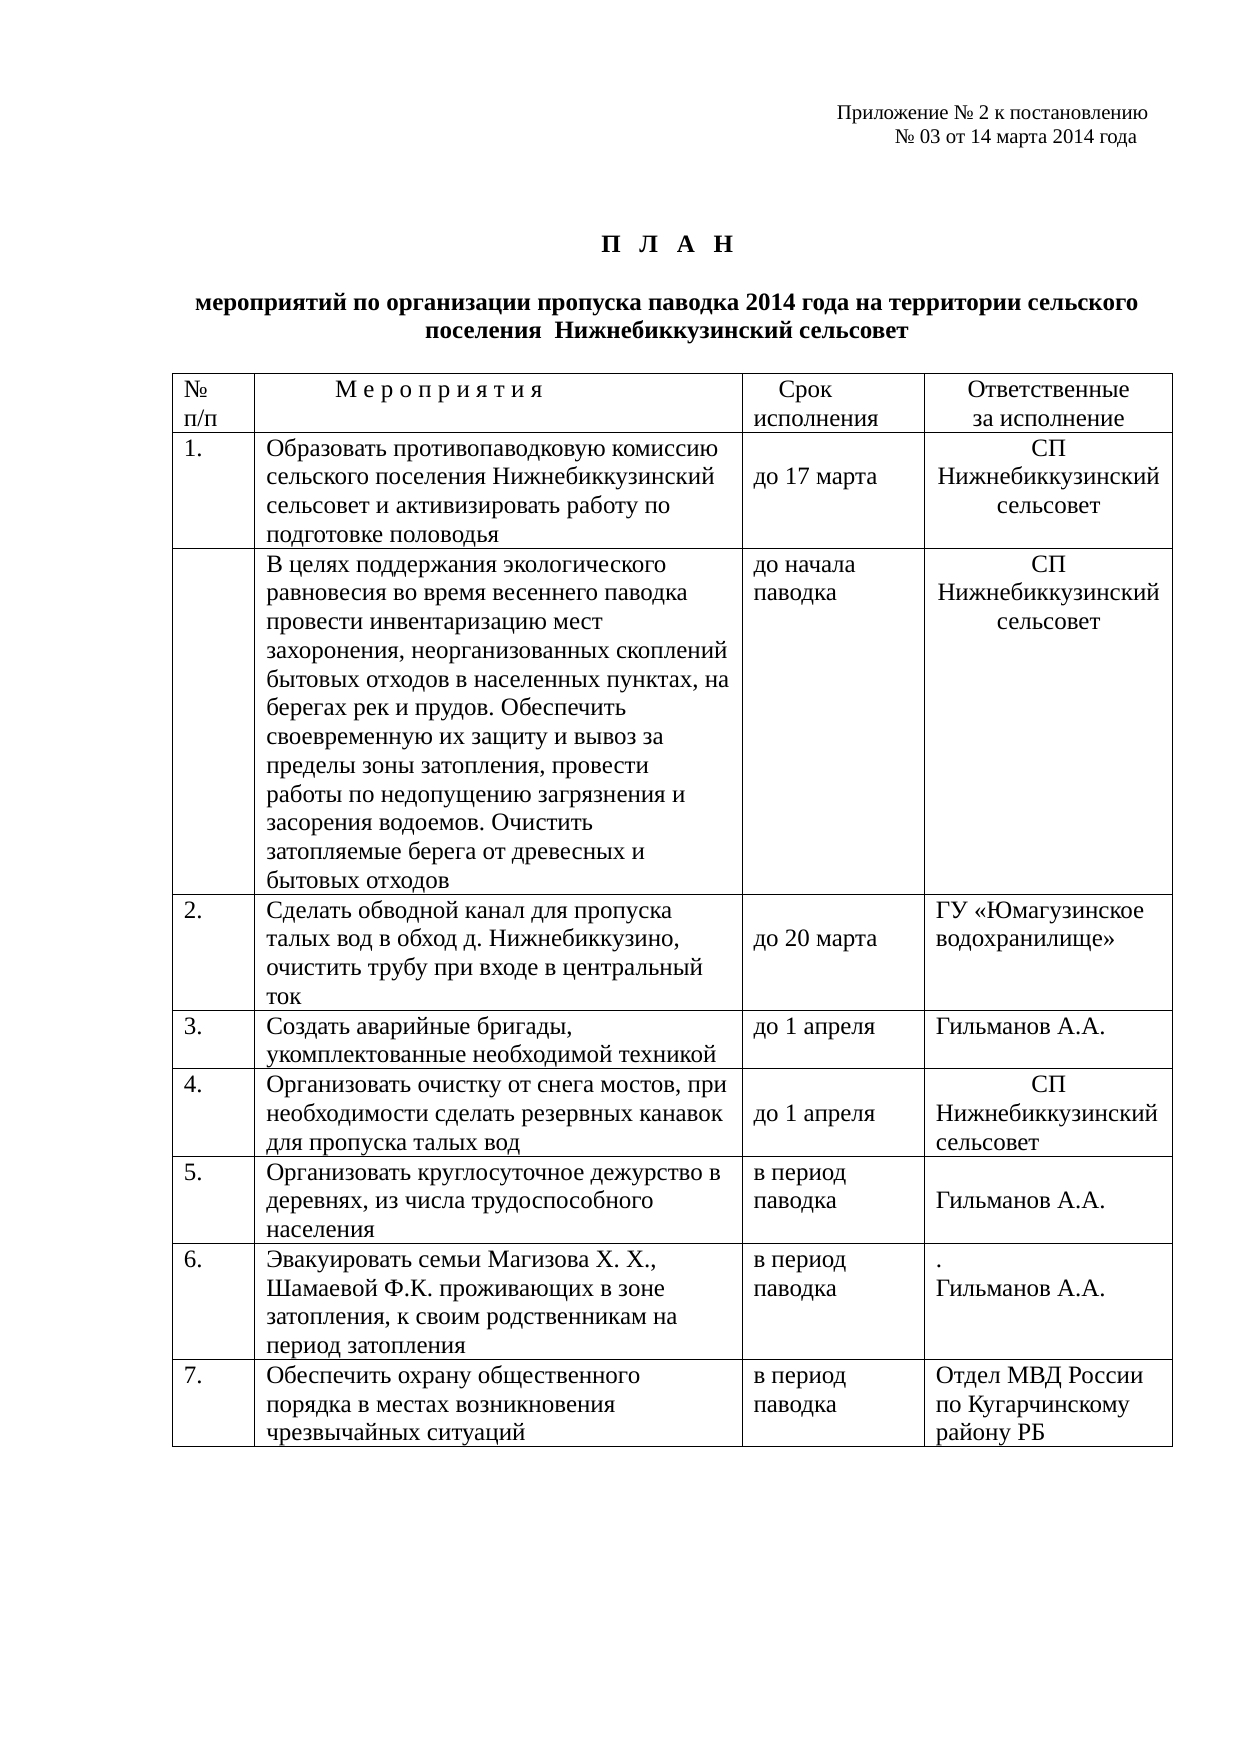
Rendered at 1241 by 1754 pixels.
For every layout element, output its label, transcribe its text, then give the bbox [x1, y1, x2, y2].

table_cell в период паводка [743, 1360, 924, 1446]
table_header М е р о п р и я т и я [255, 374, 742, 432]
text мероприятий по организации пропуска паводка 2014 года на территории сельского поселения Нижнебиккузинский сельсовет [185, 287, 1148, 344]
table_cell Гильманов А.А. [925, 1011, 1172, 1068]
table_cell Организовать очистку от снега мостов, при необходимости сделать резервных канавок для пропуска талых вод [255, 1069, 742, 1156]
table_cell В целях поддержания экологического равновесия во время весеннего паводка провести инвентаризацию мест захоронения, неорганизованных скоплений бытовых отходов в населенных пунктах, на берегах рек и прудов. Обеспечить своевременную их защиту и вывоз за пределы зоны затопления, провести работы по недопущению загрязнения и засорения водоемов. Очистить затопляемые берега от древесных и бытовых отходов [255, 549, 742, 894]
table_cell СП Нижнебиккузинский сельсовет [925, 549, 1172, 894]
table_cell до начала паводка [743, 549, 924, 894]
text П Л А Н [185, 229, 1148, 258]
table_cell Образовать противопаводковую комиссию сельского поселения Нижнебиккузинский сельсовет и активизировать работу по подготовке половодья [255, 433, 742, 548]
table_cell Отдел МВД России по Кугарчинскому району РБ [925, 1360, 1172, 1446]
table_cell 4. [173, 1069, 254, 1156]
table_header Срок исполнения [743, 374, 924, 432]
table_cell ГУ «Юмагузинское водохранилище» [925, 895, 1172, 1010]
table_cell в период паводка [743, 1157, 924, 1243]
table_cell СП Нижнебиккузинский сельсовет [925, 433, 1172, 548]
table_cell 3. [173, 1011, 254, 1068]
table_cell [173, 549, 254, 894]
table_cell Сделать обводной канал для пропуска талых вод в обход д. Нижнебиккузино, очистить трубу при входе в центральный ток [255, 895, 742, 1010]
table_header Ответственные за исполнение [925, 374, 1172, 432]
table_cell Эвакуировать семьи Магизова Х. Х., Шамаевой Ф.К. проживающих в зоне затопления, к своим родственникам на период затопления [255, 1244, 742, 1359]
text № 03 от 14 марта 2014 года [185, 124, 1148, 148]
table_cell Организовать круглосуточное дежурство в деревнях, из числа трудоспособного населения [255, 1157, 742, 1243]
table_cell . Гильманов А.А. [925, 1244, 1172, 1359]
table_cell до 1 апреля [743, 1011, 924, 1068]
table_cell до 1 апреля [743, 1069, 924, 1156]
table_cell СП Нижнебиккузинский сельсовет [925, 1069, 1172, 1156]
text Приложение № 2 к постановлению [185, 100, 1148, 124]
table_cell 7. [173, 1360, 254, 1446]
table_cell 5. [173, 1157, 254, 1243]
table_cell Гильманов А.А. [925, 1157, 1172, 1243]
table_cell Обеспечить охрану общественного порядка в местах возникновения чрезвычайных ситуаций [255, 1360, 742, 1446]
table_cell до 17 марта [743, 433, 924, 548]
table_cell 1. [173, 433, 254, 548]
table_cell 2. [173, 895, 254, 1010]
table_cell до 20 марта [743, 895, 924, 1010]
table_cell в период паводка [743, 1244, 924, 1359]
table_cell Создать аварийные бригады, укомплектованные необходимой техникой [255, 1011, 742, 1068]
table_cell 6. [173, 1244, 254, 1359]
table_header № п/п [173, 374, 254, 432]
